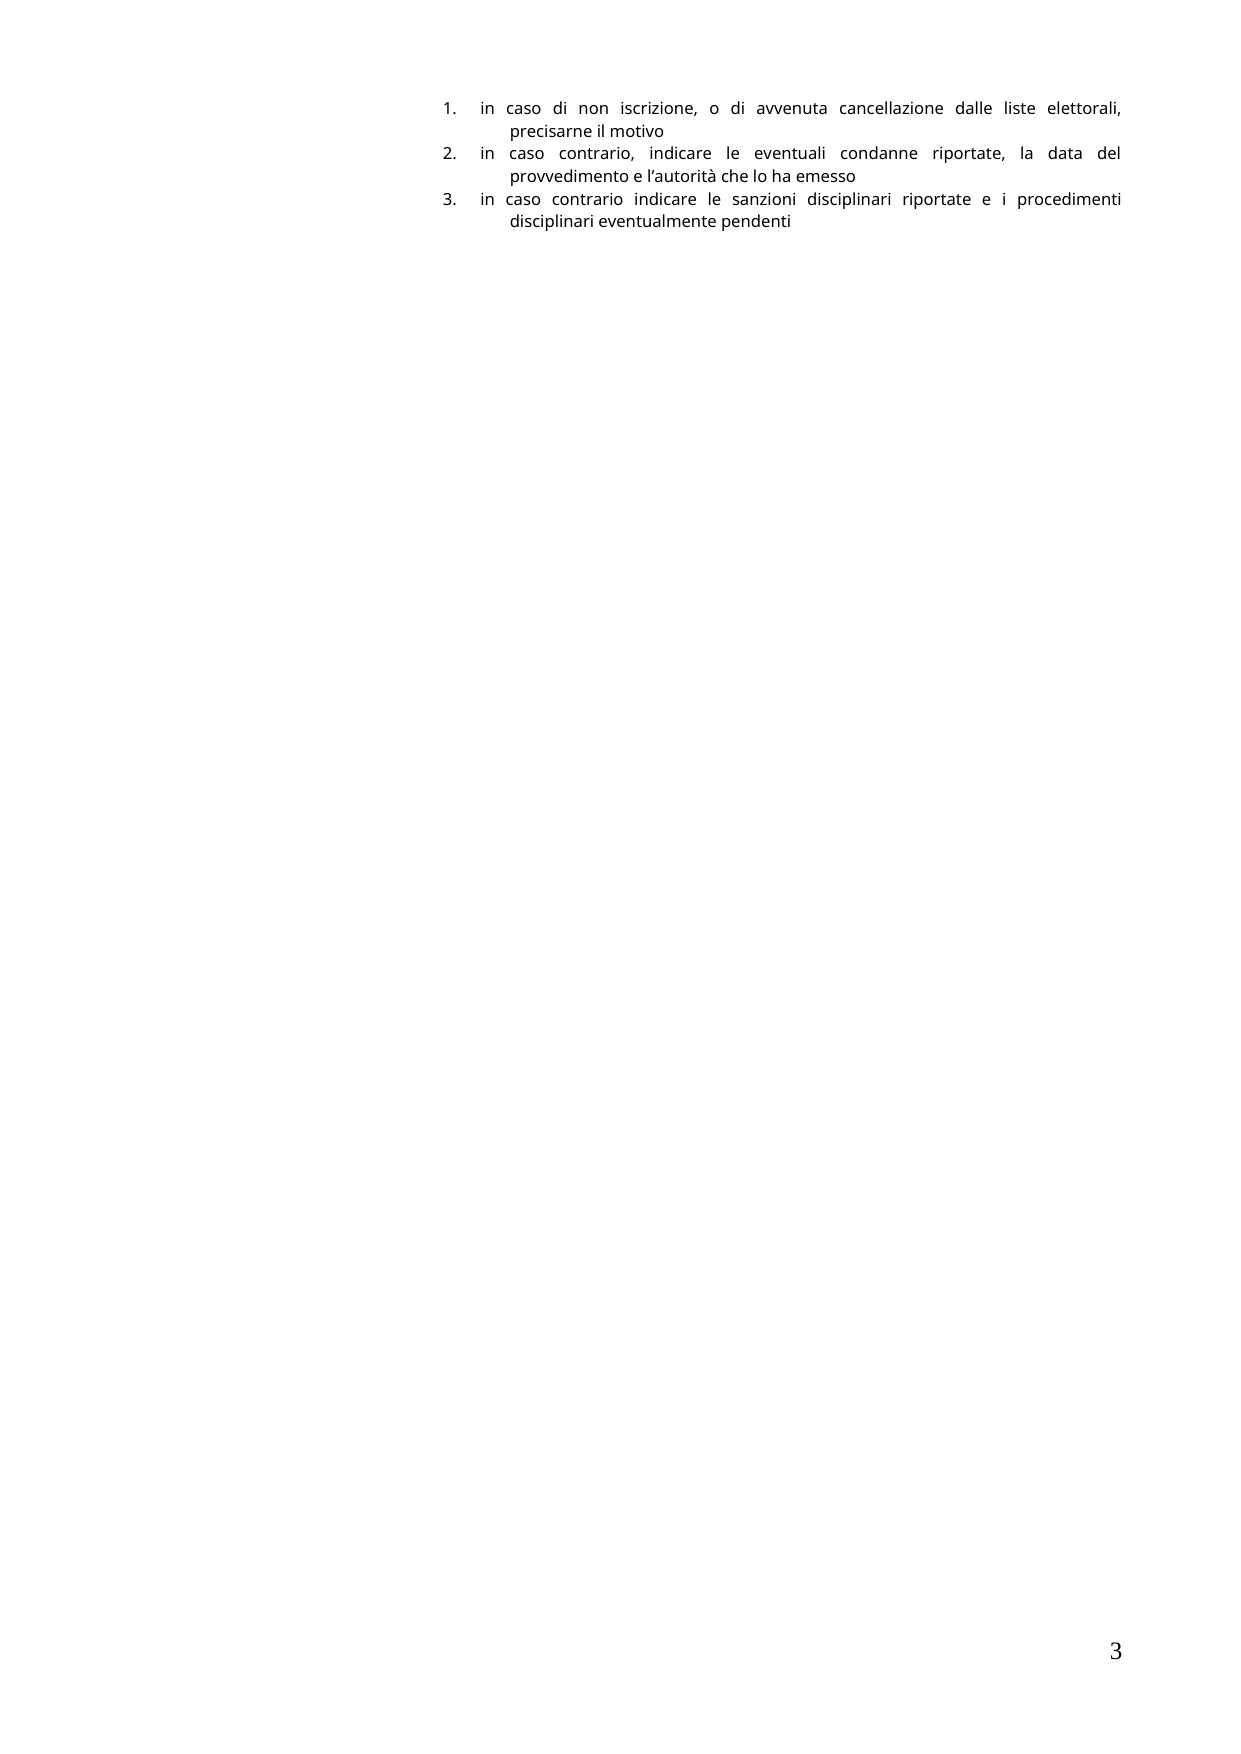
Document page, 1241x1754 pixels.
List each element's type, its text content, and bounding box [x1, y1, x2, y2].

list in caso di non iscrizione, o di avvenuta cancellazione dalle liste elettorali, precisarne il motivo [443, 96, 1122, 142]
list in caso contrario indicare le sanzioni disciplinari riportate e i procedimenti disciplinari eventualmente pendenti [443, 187, 1122, 233]
list in caso contrario, indicare le eventuali condanne riportate, la data del provvedimento e l’autorità che lo ha emesso [443, 142, 1122, 187]
